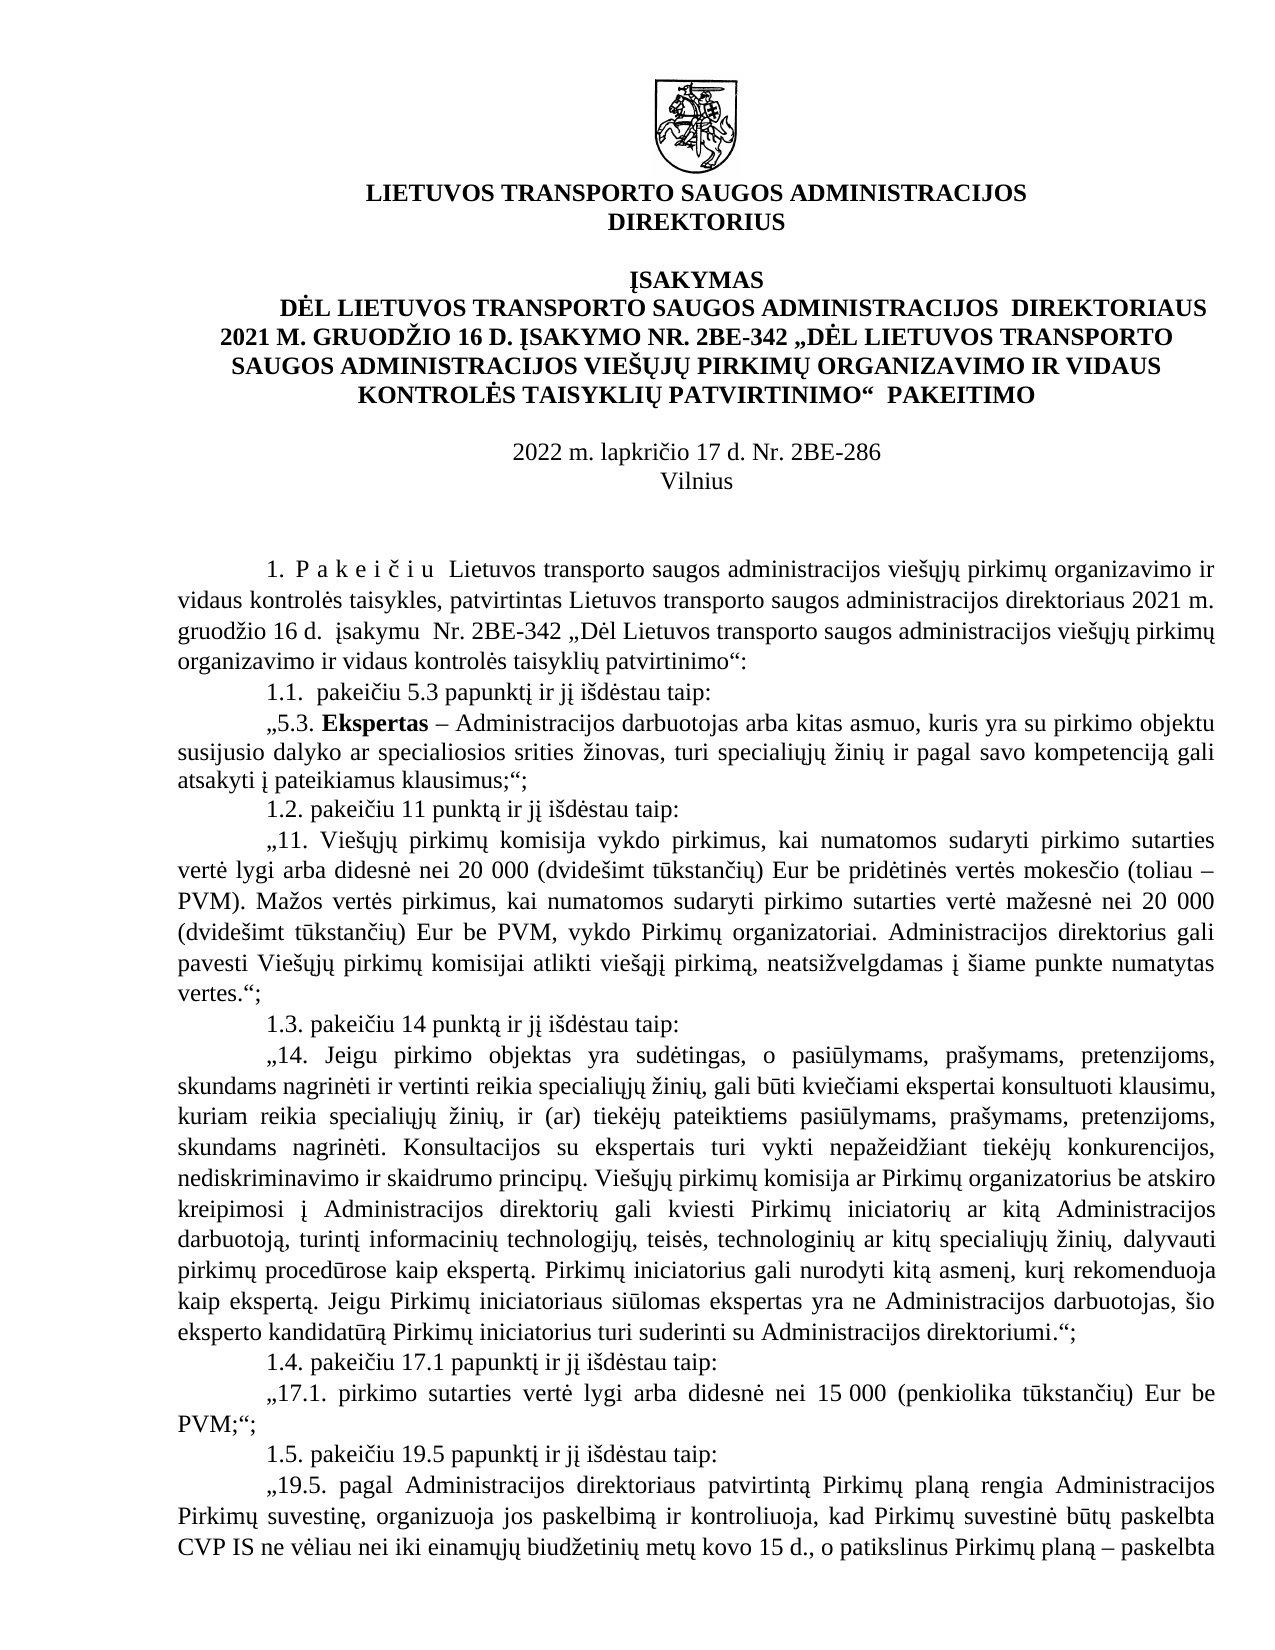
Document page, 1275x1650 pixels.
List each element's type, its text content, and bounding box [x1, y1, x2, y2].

text „19.5. pagal Administracijos direktoriaus patvirtintą Pirkimų planą rengia Administracijos Pirkimų suvestinę, organizuoja jos paskelbimą ir kontroliuoja, kad Pirkimų suvestinė būtų paskelbta CVP IS ne vėliau nei iki einamųjų biudžetinių metų kovo 15 d., o patikslinus Pirkimų planą – paskelbta [177, 1470, 1216, 1560]
text 1.3. pakeičiu 14 punktą ir jį išdėstau taip: [177, 1009, 1216, 1038]
text „5.3. Ekspertas – Administracijos darbuotojas arba kitas asmuo, kuris yra su pirkimo objektu susijusio dalyko ar specialiosios srities žinovas, turi specialiųjų žinių ir pagal savo kompetenciją gali atsakyti į pateikiamus klausimus;“; [177, 708, 1216, 794]
text 2022 m. lapkričio 17 d. Nr. 2BE-286 [177, 437, 1216, 466]
text Vilnius [177, 466, 1216, 495]
text 1.1. pakeičiu 5.3 papunktį ir jį išdėstau taip: [177, 677, 1216, 706]
text DĖL LIETUVOS TRANSPORTO SAUGOS ADMINISTRACIJOS DIREKTORIAUS 2021 M. GRUODŽIO 16 D. ĮSAKYMO NR. 2BE-342 „DĖL LIETUVOS TRANSPORTO SAUGOS ADMINISTRACIJOS VIEŠŲJŲ PIRKIMŲ ORGANIZAVIMO IR VIDAUS KONTROLĖS TAISYKLIŲ PATVIRTINIMO“ PAKEITIMO [177, 293, 1216, 408]
text „14. Jeigu pirkimo objektas yra sudėtingas, o pasiūlymams, prašymams, pretenzijoms, skundams nagrinėti ir vertinti reikia specialiųjų žinių, gali būti kviečiami ekspertai konsultuoti klausimu, kuriam reikia specialiųjų žinių, ir (ar) tiekėjų pateiktiems pasiūlymams, prašymams, pretenzijoms, skundams nagrinėti. Konsultacijos su ekspertais turi vykti nepažeidžiant tiekėjų konkurencijos, nediskriminavimo ir skaidrumo principų. Viešųjų pirkimų komisija ar Pirkimų organizatorius be atskiro kreipimosi į Administracijos direktorių gali kviesti Pirkimų iniciatorių ar kitą Administracijos darbuotoją, turintį informacinių technologijų, teisės, technologinių ar kitų specialiųjų žinių, dalyvauti pirkimų procedūrose kaip ekspertą. Pirkimų iniciatorius gali nurodyti kitą asmenį, kurį rekomenduoja kaip ekspertą. Jeigu Pirkimų iniciatoriaus siūlomas ekspertas yra ne Administracijos darbuotojas, šio eksperto kandidatūrą Pirkimų iniciatorius turi suderinti su Administracijos direktoriumi.“; [177, 1040, 1216, 1345]
text „17.1. pirkimo sutarties vertė lygi arba didesnė nei 15 000 (penkiolika tūkstančių) Eur be PVM;“; [177, 1378, 1216, 1437]
text 1. P a k e i č i u Lietuvos transporto saugos administracijos viešųjų pirkimų organizavimo ir vidaus kontrolės taisykles, patvirtintas Lietuvos transporto saugos administracijos direktoriaus 2021 m. gruodžio 16 d. įsakymu Nr. 2BE-342 „Dėl Lietuvos transporto saugos administracijos viešųjų pirkimų organizavimo ir vidaus kontrolės taisyklių patvirtinimo“: [177, 554, 1216, 675]
text ĮSAKYMAS [177, 265, 1216, 293]
text LIETUVOS TRANSPORTO SAUGOS ADMINISTRACIJOS [177, 178, 1216, 207]
text DIREKTORIUS [177, 207, 1216, 236]
text 1.2. pakeičiu 11 punktą ir jį išdėstau taip: [177, 794, 1216, 823]
text 1.4. pakeičiu 17.1 papunktį ir jį išdėstau taip: [177, 1347, 1216, 1376]
text „11. Viešųjų pirkimų komisija vykdo pirkimus, kai numatomos sudaryti pirkimo sutarties vertė lygi arba didesnė nei 20 000 (dvidešimt tūkstančių) Eur be pridėtinės vertės mokesčio (toliau – PVM). Mažos vertės pirkimus, kai numatomos sudaryti pirkimo sutarties vertė mažesnė nei 20 000 (dvidešimt tūkstančių) Eur be PVM, vykdo Pirkimų organizatoriai. Administracijos direktorius gali pavesti Viešųjų pirkimų komisijai atlikti viešąjį pirkimą, neatsižvelgdamas į šiame punkte numatytas vertes.“; [177, 825, 1216, 1007]
text 1.5. pakeičiu 19.5 papunktį ir jį išdėstau taip: [177, 1439, 1216, 1468]
